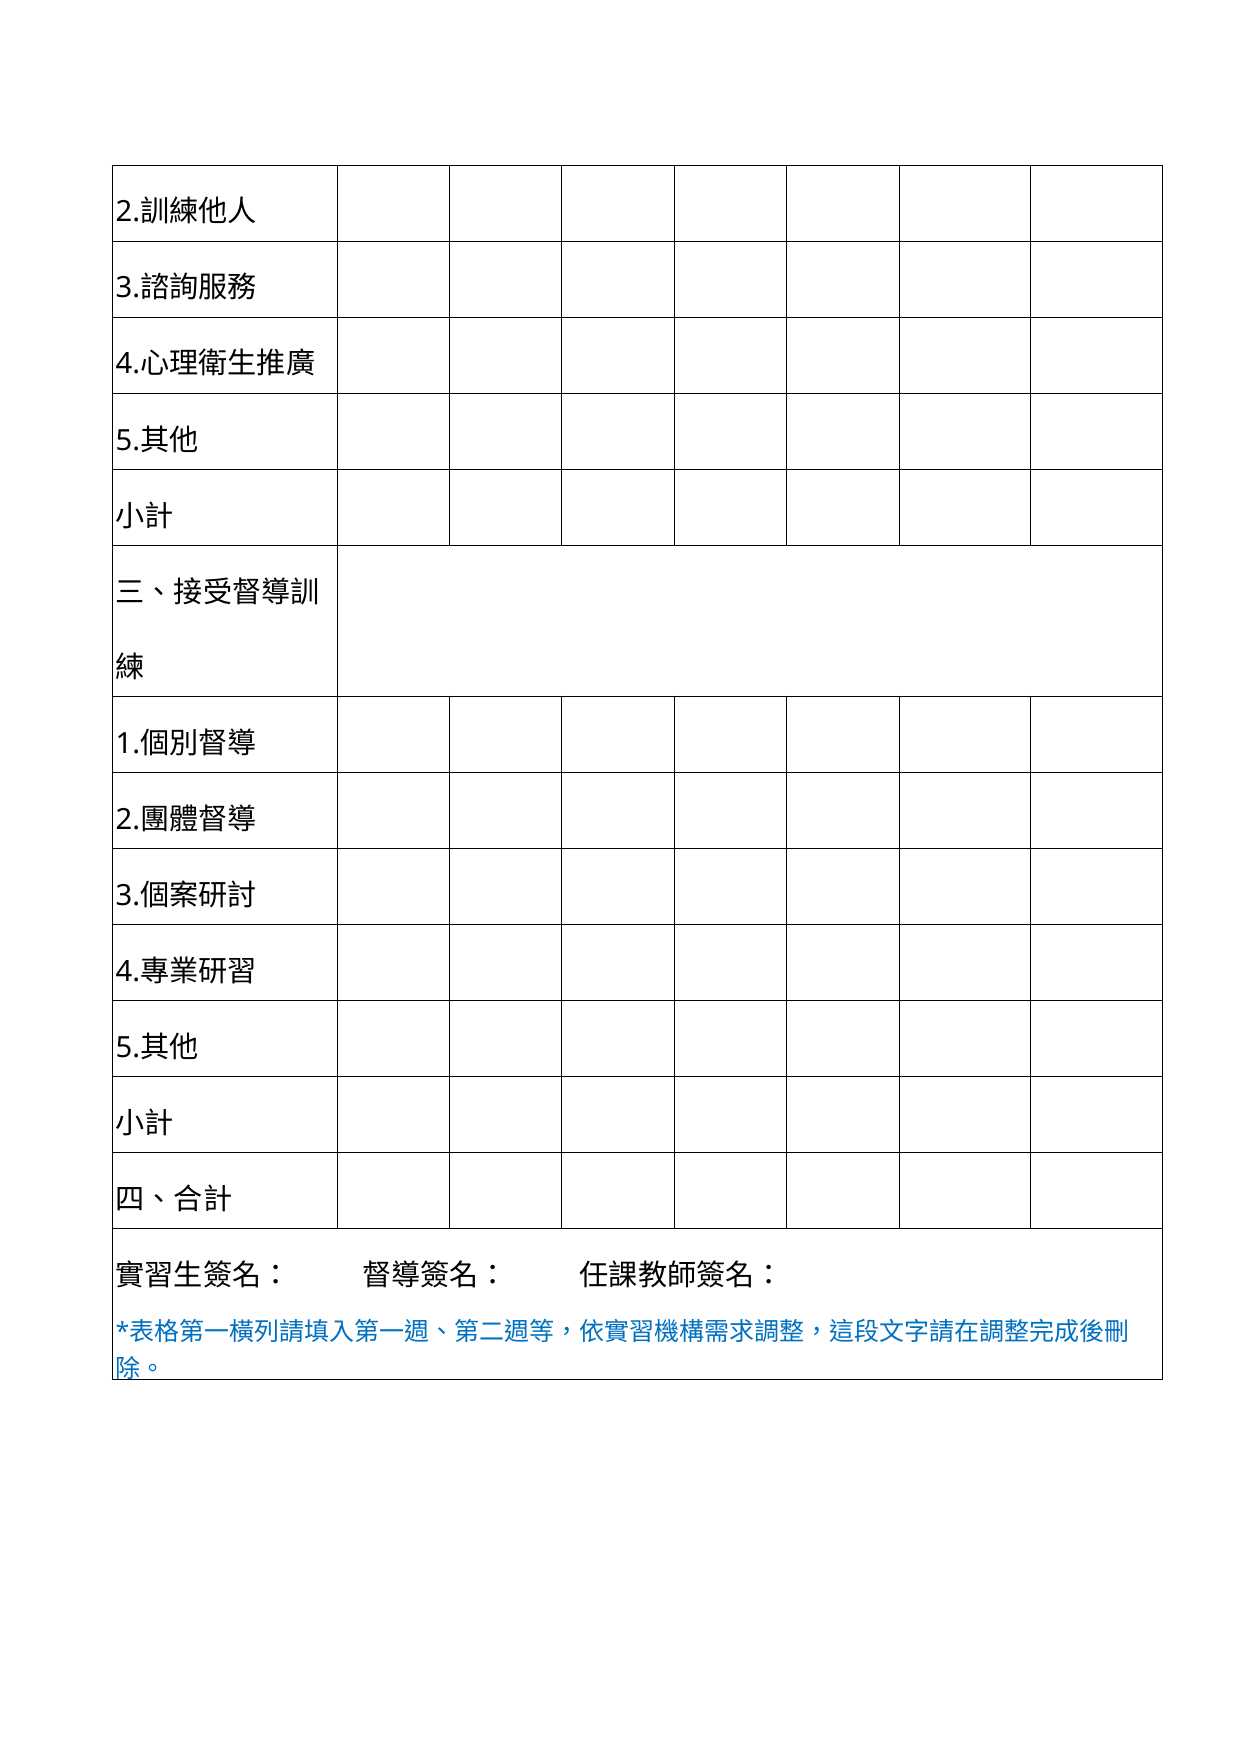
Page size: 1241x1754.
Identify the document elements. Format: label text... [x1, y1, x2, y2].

table_cell [1031, 925, 1162, 1000]
table_cell [562, 849, 674, 924]
table_cell [787, 470, 899, 545]
table_cell [450, 849, 561, 924]
table_cell [1031, 470, 1162, 545]
table_cell [1031, 849, 1162, 924]
table_cell [562, 697, 674, 772]
table_cell [787, 849, 899, 924]
table_cell [338, 242, 449, 317]
table_cell [787, 394, 899, 469]
table_cell [1031, 1077, 1162, 1152]
table_cell [338, 470, 449, 545]
table_cell [450, 470, 561, 545]
table_cell [1031, 394, 1162, 469]
table_cell [450, 394, 561, 469]
table_cell [1031, 697, 1162, 772]
table_cell [562, 773, 674, 848]
table_cell [562, 1077, 674, 1152]
table_cell [675, 242, 786, 317]
table_cell [675, 318, 786, 393]
table_cell [787, 242, 899, 317]
table_cell [1031, 1153, 1162, 1228]
table_cell [900, 318, 1030, 393]
table_cell [675, 394, 786, 469]
table_cell [900, 1077, 1030, 1152]
table_cell [450, 1077, 561, 1152]
table_cell 2.訓練他人 [113, 166, 337, 241]
table_cell [338, 1001, 449, 1076]
table_cell [900, 1001, 1030, 1076]
table_cell [1031, 166, 1162, 241]
table_cell [1031, 1001, 1162, 1076]
table_cell [338, 394, 449, 469]
table_cell [338, 1077, 449, 1152]
table_cell [562, 242, 674, 317]
table_cell [1031, 773, 1162, 848]
table_cell [450, 925, 561, 1000]
table_cell [450, 697, 561, 772]
table_cell 小計 [113, 470, 337, 545]
table_cell [338, 166, 449, 241]
table_cell 小計 [113, 1077, 337, 1152]
table_cell 1.個別督導 [113, 697, 337, 772]
table_cell [900, 166, 1030, 241]
table_cell [900, 849, 1030, 924]
table_cell 5.其他 [113, 394, 337, 469]
table_cell [675, 697, 786, 772]
table_cell [675, 166, 786, 241]
table_cell [675, 849, 786, 924]
table_cell [787, 1001, 899, 1076]
table_cell [1031, 318, 1162, 393]
table_cell 實習生簽名： 督導簽名： 任課教師簽名： *表格第一橫列請填入第一週、第二週等，依實習機構需求調整，這段文字請在調整完成後刪除。 [113, 1229, 1162, 1379]
table_cell [787, 773, 899, 848]
table_cell 3.個案研討 [113, 849, 337, 924]
table_cell [338, 697, 449, 772]
table_cell [450, 242, 561, 317]
table_cell [338, 546, 1162, 696]
table_cell [450, 1001, 561, 1076]
table_cell [450, 773, 561, 848]
table_cell [562, 318, 674, 393]
table_cell [562, 925, 674, 1000]
table_cell [675, 925, 786, 1000]
table_cell 5.其他 [113, 1001, 337, 1076]
table_cell 2.團體督導 [113, 773, 337, 848]
table_cell [562, 1153, 674, 1228]
table_cell 3.諮詢服務 [113, 242, 337, 317]
table_cell [787, 1153, 899, 1228]
table_cell [900, 773, 1030, 848]
table_cell [900, 470, 1030, 545]
table_cell 4.專業研習 [113, 925, 337, 1000]
table_cell [900, 697, 1030, 772]
table_cell [675, 1153, 786, 1228]
table_cell [900, 925, 1030, 1000]
table_cell [787, 166, 899, 241]
table_cell [787, 697, 899, 772]
table_cell [338, 849, 449, 924]
table_cell [562, 394, 674, 469]
table_cell [562, 1001, 674, 1076]
table_cell [562, 470, 674, 545]
table_cell [450, 318, 561, 393]
table_cell [900, 394, 1030, 469]
table_cell [787, 318, 899, 393]
table_cell [1031, 242, 1162, 317]
table_cell [338, 925, 449, 1000]
table_cell [450, 1153, 561, 1228]
table_cell 四、合計 [113, 1153, 337, 1228]
table_cell [675, 1001, 786, 1076]
table_cell [338, 773, 449, 848]
table_cell [338, 318, 449, 393]
table_cell [675, 773, 786, 848]
table_cell 三、接受督導訓練 [113, 546, 337, 696]
table_cell 4.心理衛生推廣 [113, 318, 337, 393]
table_cell [900, 1153, 1030, 1228]
table_cell [675, 470, 786, 545]
table_cell [900, 242, 1030, 317]
table_cell [675, 1077, 786, 1152]
table_cell [338, 1153, 449, 1228]
table_cell [787, 1077, 899, 1152]
table_cell [450, 166, 561, 241]
table_cell [787, 925, 899, 1000]
table_cell [562, 166, 674, 241]
